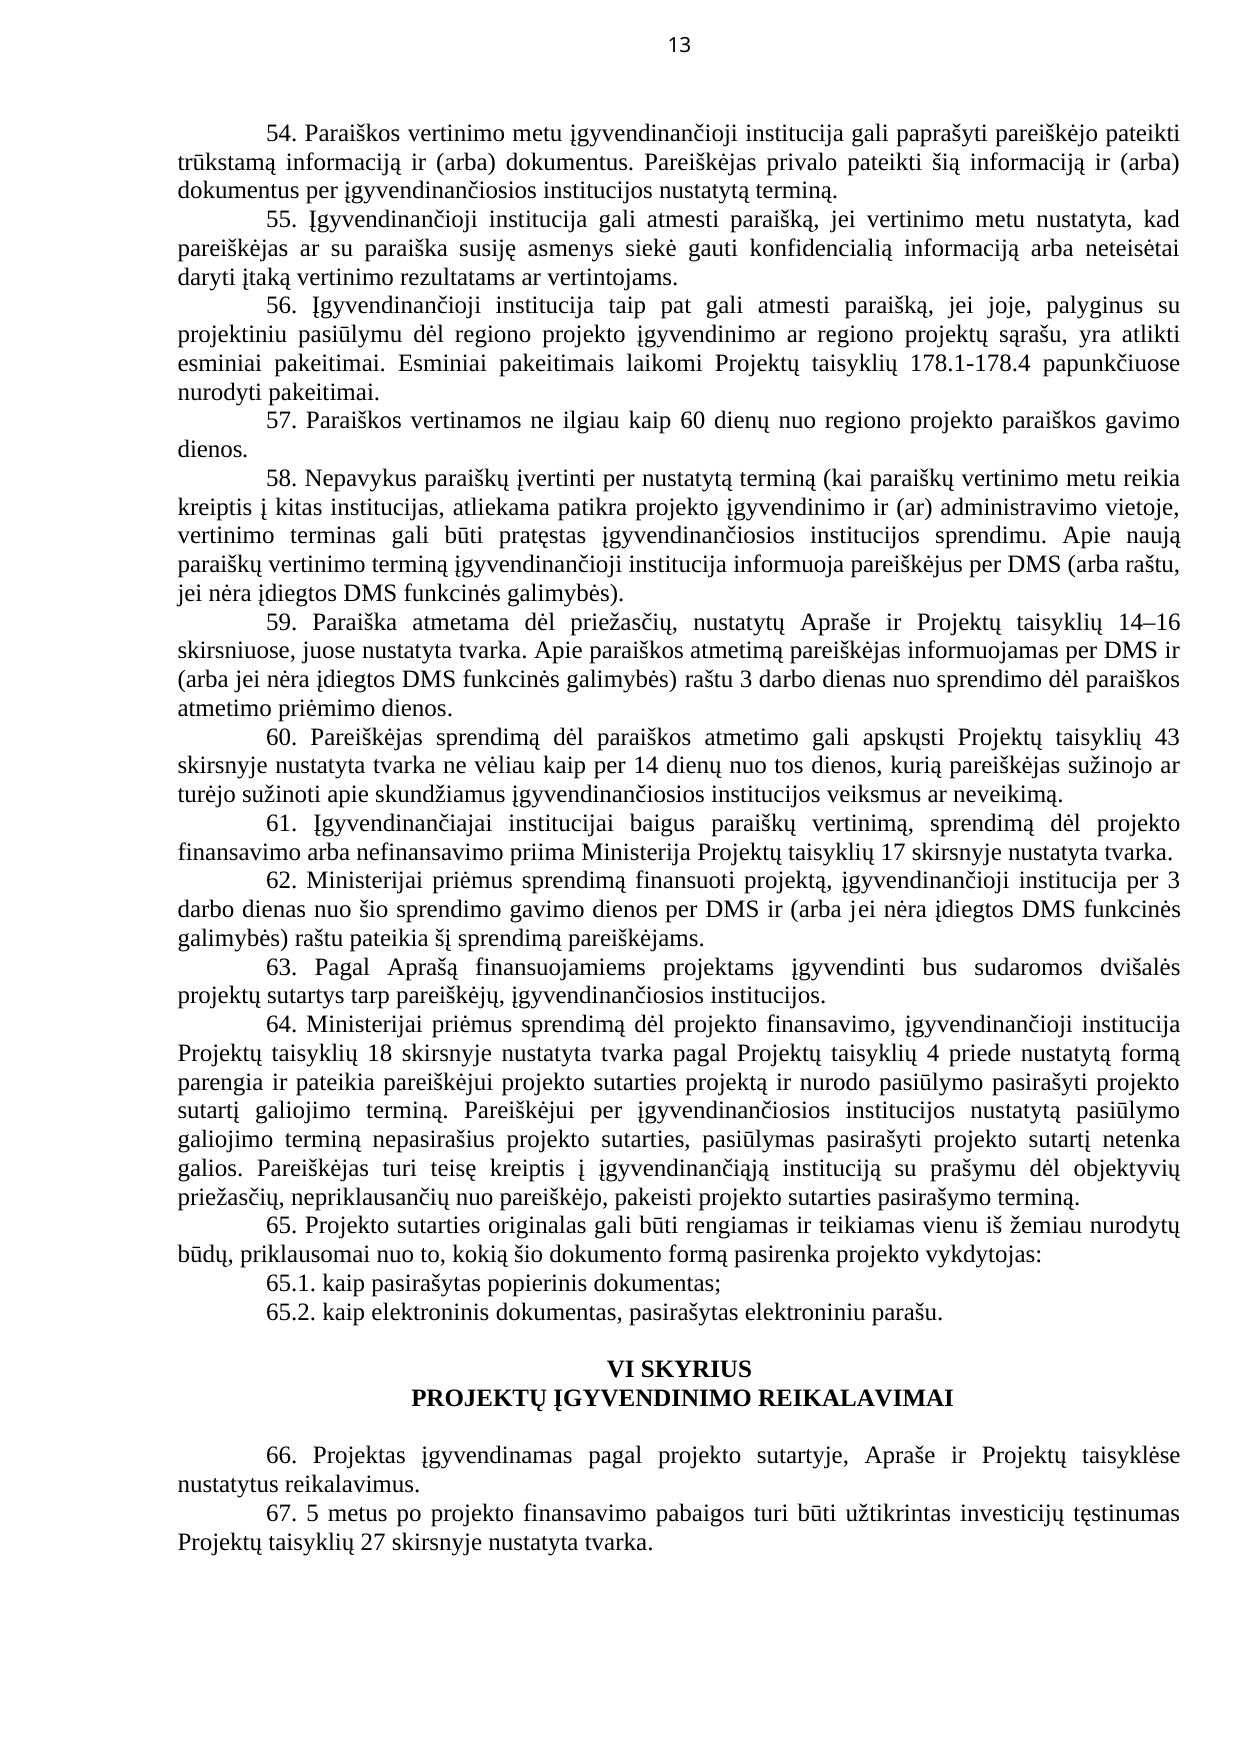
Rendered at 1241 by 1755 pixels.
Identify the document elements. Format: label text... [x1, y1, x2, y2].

text 61. Įgyvendinančiajai institucijai baigus paraiškų vertinimą, sprendimą dėl projekto finansavimo arba nefinansavimo priima Ministerija Projektų taisyklių 17 skirsnyje nustatyta tvarka. [177, 808, 1181, 866]
text 64. Ministerijai priėmus sprendimą dėl projekto finansavimo, įgyvendinančioji institucija Projektų taisyklių 18 skirsnyje nustatyta tvarka pagal Projektų taisyklių 4 priede nustatytą formą parengia ir pateikia pareiškėjui projekto sutarties projektą ir nurodo pasiūlymo pasirašyti projekto sutartį galiojimo terminą. Pareiškėjui per įgyvendinančiosios institucijos nustatytą pasiūlymo galiojimo terminą nepasirašius projekto sutarties, pasiūlymas pasirašyti projekto sutartį netenka galios. Pareiškėjas turi teisę kreiptis į įgyvendinančiąją instituciją su prašymu dėl objektyvių priežasčių, nepriklausančių nuo pareiškėjo, pakeisti projekto sutarties pasirašymo terminą. [177, 1009, 1181, 1211]
text 60. Pareiškėjas sprendimą dėl paraiškos atmetimo gali apskųsti Projektų taisyklių 43 skirsnyje nustatyta tvarka ne vėliau kaip per 14 dienų nuo tos dienos, kurią pareiškėjas sužinojo ar turėjo sužinoti apie skundžiamus įgyvendinančiosios institucijos veiksmus ar neveikimą. [177, 722, 1181, 808]
text 67. 5 metus po projekto finansavimo pabaigos turi būti užtikrintas investicijų tęstinumas Projektų taisyklių 27 skirsnyje nustatyta tvarka. [177, 1498, 1181, 1556]
text 63. Pagal Aprašą finansuojamiems projektams įgyvendinti bus sudaromos dvišalės projektų sutartys tarp pareiškėjų, įgyvendinančiosios institucijos. [177, 952, 1181, 1009]
text 65.1. kaip pasirašytas popierinis dokumentas; [177, 1268, 1181, 1297]
text 57. Paraiškos vertinamos ne ilgiau kaip 60 dienų nuo regiono projekto paraiškos gavimo dienos. [177, 406, 1181, 463]
text 65.2. kaip elektroninis dokumentas, pasirašytas elektroniniu parašu. [177, 1297, 1181, 1326]
text 66. Projektas įgyvendinamas pagal projekto sutartyje, Apraše ir Projektų taisyklėse nustatytus reikalavimus. [177, 1441, 1181, 1498]
text 55. Įgyvendinančioji institucija gali atmesti paraišką, jei vertinimo metu nustatyta, kad pareiškėjas ar su paraiška susiję asmenys siekė gauti konfidencialią informaciją arba neteisėtai daryti įtaką vertinimo rezultatams ar vertintojams. [177, 204, 1181, 291]
text PROJEKTŲ ĮGYVENDINIMO REIKALAVIMAI [177, 1383, 1181, 1412]
text 54. Paraiškos vertinimo metu įgyvendinančioji institucija gali paprašyti pareiškėjo pateikti trūkstamą informaciją ir (arba) dokumentus. Pareiškėjas privalo pateikti šią informaciją ir (arba) dokumentus per įgyvendinančiosios institucijos nustatytą terminą. [177, 118, 1181, 204]
text 58. Nepavykus paraiškų įvertinti per nustatytą terminą (kai paraiškų vertinimo metu reikia kreiptis į kitas institucijas, atliekama patikra projekto įgyvendinimo ir (ar) administravimo vietoje, vertinimo terminas gali būti pratęstas įgyvendinančiosios institucijos sprendimu. Apie naują paraiškų vertinimo terminą įgyvendinančioji institucija informuoja pareiškėjus per DMS (arba raštu, jei nėra įdiegtos DMS funkcinės galimybės). [177, 463, 1181, 607]
text 59. Paraiška atmetama dėl priežasčių, nustatytų Apraše ir Projektų taisyklių 14–16 skirsniuose, juose nustatyta tvarka. Apie paraiškos atmetimą pareiškėjas informuojamas per DMS ir (arba jei nėra įdiegtos DMS funkcinės galimybės) raštu 3 darbo dienas nuo sprendimo dėl paraiškos atmetimo priėmimo dienos. [177, 607, 1181, 722]
text 56. Įgyvendinančioji institucija taip pat gali atmesti paraišką, jei joje, palyginus su projektiniu pasiūlymu dėl regiono projekto įgyvendinimo ar regiono projektų sąrašu, yra atlikti esminiai pakeitimai. Esminiai pakeitimais laikomi Projektų taisyklių 178.1-178.4 papunkčiuose nurodyti pakeitimai. [177, 291, 1181, 406]
text 65. Projekto sutarties originalas gali būti rengiamas ir teikiamas vienu iš žemiau nurodytų būdų, priklausomai nuo to, kokią šio dokumento formą pasirenka projekto vykdytojas: [177, 1211, 1181, 1268]
text 62. Ministerijai priėmus sprendimą finansuoti projektą, įgyvendinančioji institucija per 3 darbo dienas nuo šio sprendimo gavimo dienos per DMS ir (arba jei nėra įdiegtos DMS funkcinės galimybės) raštu pateikia šį sprendimą pareiškėjams. [177, 866, 1181, 952]
text VI SKYRIUS [177, 1354, 1181, 1383]
